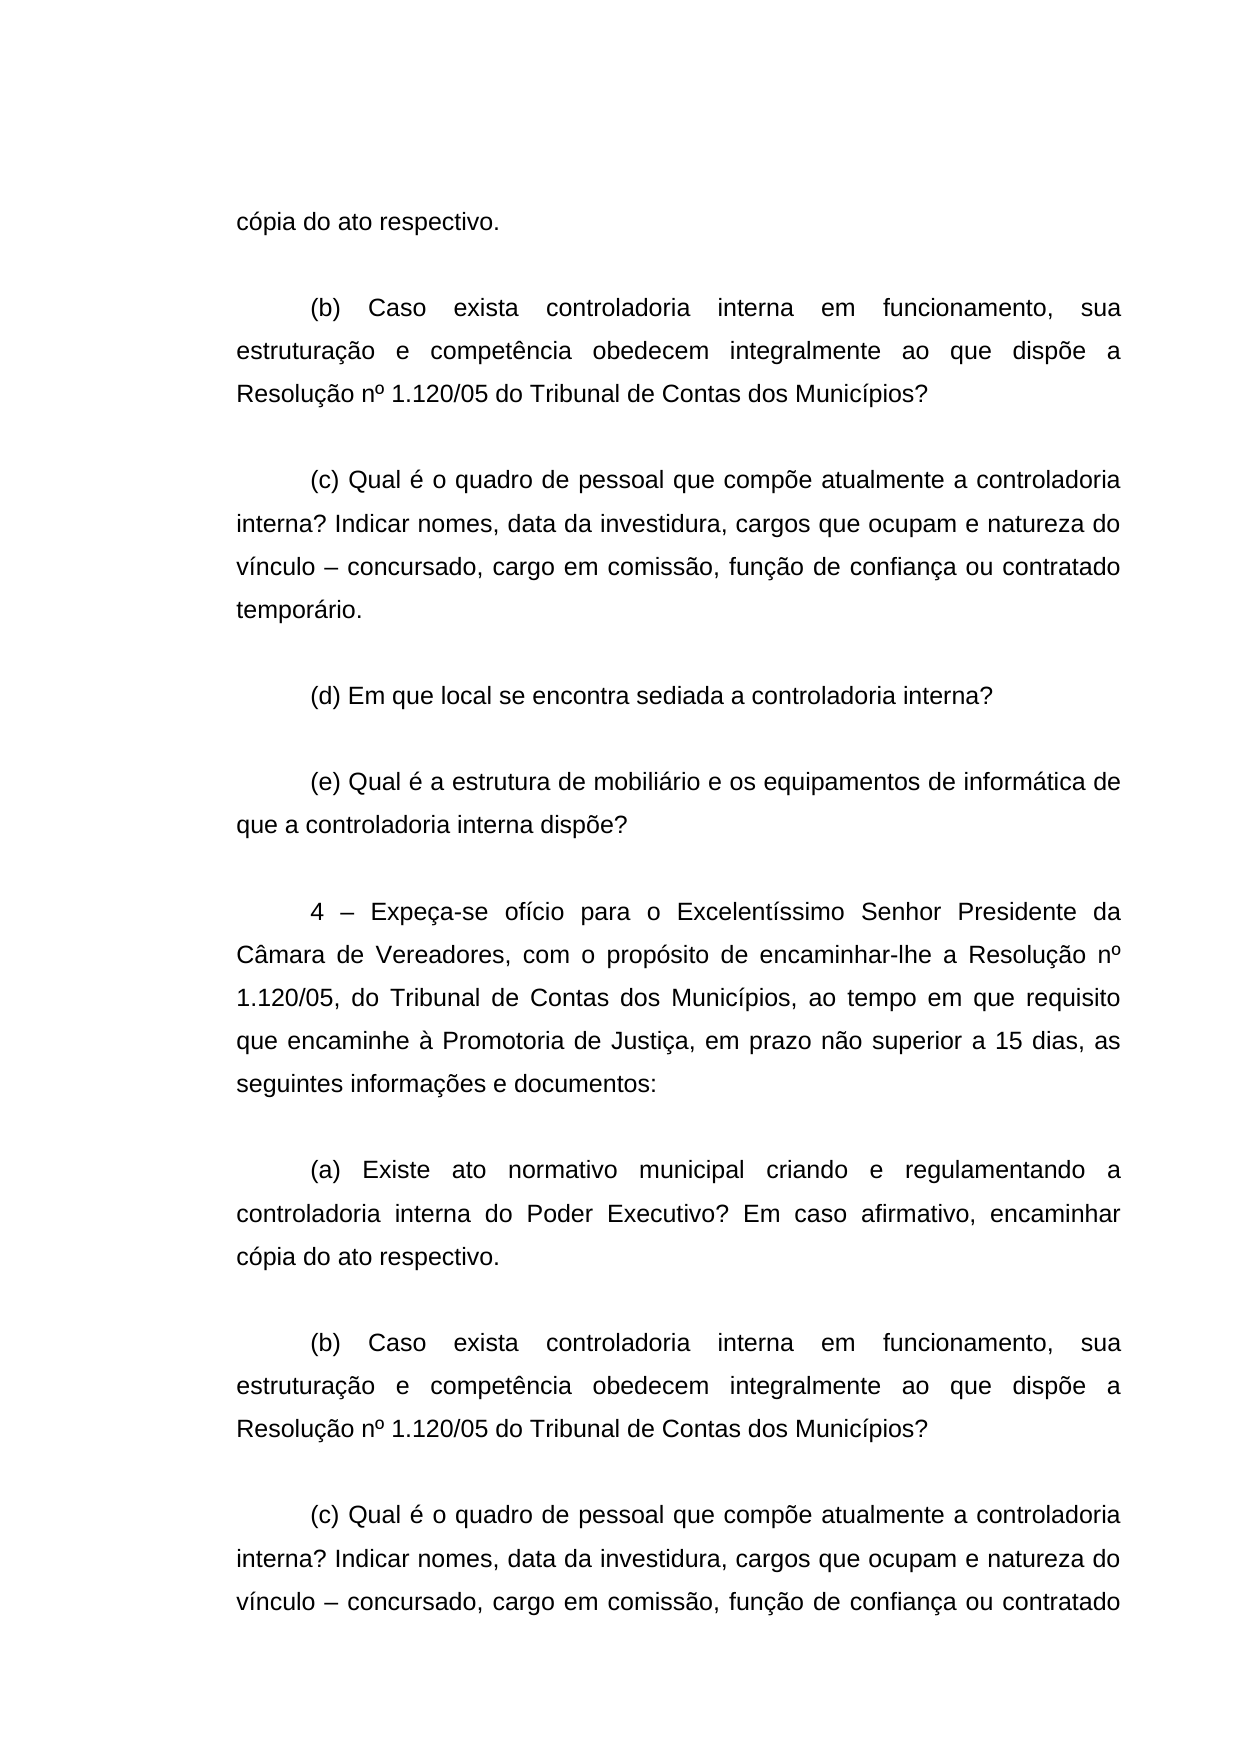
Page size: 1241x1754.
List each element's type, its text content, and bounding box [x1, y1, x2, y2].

text 4 – Expeça-se ofício para o Excelentíssimo Senhor Presidente da Câmara de Vereadores, com o propósito de encaminhar-lhe a Resolução nº 1.120/05, do Tribunal de Contas dos Municípios, ao tempo em que requisito que encaminhe à Promotoria de Justiça, em prazo não superior a 15 dias, as seguintes informações e documentos: [236, 897, 1122, 1098]
text cópia do ato respectivo. [236, 207, 1122, 235]
text (e) Qual é a estrutura de mobiliário e os equipamentos de informática de que a controladoria interna dispõe? [236, 767, 1122, 839]
text (c) Qual é o quadro de pessoal que compõe atualmente a controladoria interna? Indicar nomes, data da investidura, cargos que ocupam e natureza do vínculo – concursado, cargo em comissão, função de confiança ou contratado [236, 1500, 1122, 1615]
text (a) Existe ato normativo municipal criando e regulamentando a controladoria interna do Poder Executivo? Em caso afirmativo, encaminhar cópia do ato respectivo. [236, 1155, 1122, 1270]
text (b) Caso exista controladoria interna em funcionamento, sua estruturação e competência obedecem integralmente ao que dispõe a Resolução nº 1.120/05 do Tribunal de Contas dos Municípios? [236, 293, 1122, 408]
text (c) Qual é o quadro de pessoal que compõe atualmente a controladoria interna? Indicar nomes, data da investidura, cargos que ocupam e natureza do vínculo – concursado, cargo em comissão, função de confiança ou contratado temporário. [236, 465, 1122, 623]
text (d) Em que local se encontra sediada a controladoria interna? [236, 681, 1122, 710]
text (b) Caso exista controladoria interna em funcionamento, sua estruturação e competência obedecem integralmente ao que dispõe a Resolução nº 1.120/05 do Tribunal de Contas dos Municípios? [236, 1328, 1122, 1443]
